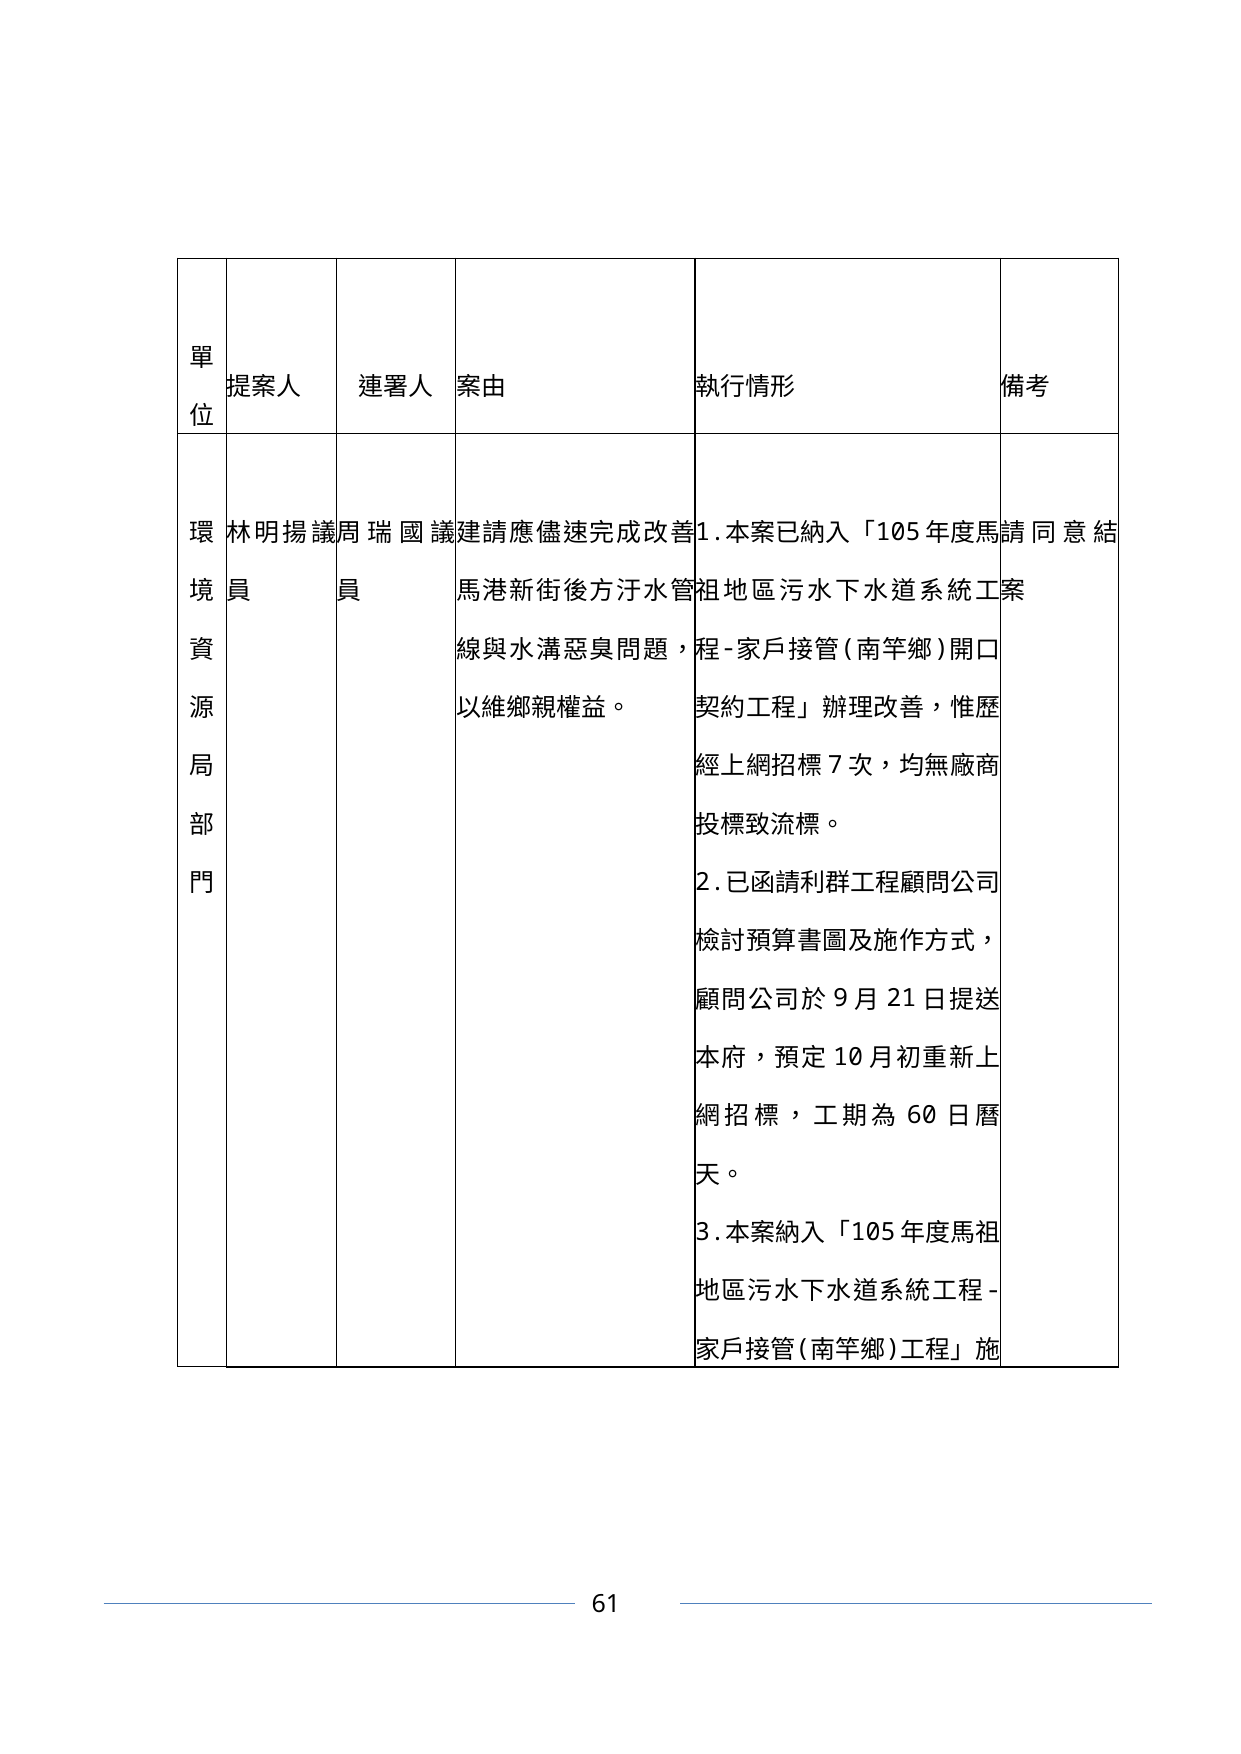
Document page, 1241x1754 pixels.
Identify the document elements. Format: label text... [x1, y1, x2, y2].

table_cell 單位 [178, 259, 226, 433]
table_cell 執行情形 [696, 259, 1000, 433]
table_cell 請同意結案 [1001, 434, 1118, 1366]
table_cell 建請應儘速完成改善馬港新街後方汙水管線與水溝惡臭問題，以維鄉親權益。 [456, 434, 694, 1366]
table_cell 備考 [1001, 259, 1118, 433]
table_cell 林明揚議員 [227, 434, 336, 1366]
table_cell 案由 [456, 259, 694, 433]
table_cell 提案人 [227, 259, 336, 433]
table_cell 1.本案已納入「105年度馬祖地區污水下水道系統工程-家戶接管(南竿鄉)開口契約工程」辦理改善，惟歷經上網招標7次，均無廠商投標致流標。 2.已函請利群工程顧問公司檢討預算書圖及施作方式，顧問公司於9月21日提送本府，預定10月初重新上網招標，工期為60日曆天。 3.本案納入「105年度馬祖地區污水下水道系統工程-家戶接管(南竿鄉)工程」施 [696, 434, 1000, 1366]
table_cell 連署人 [337, 259, 455, 433]
table_cell 周瑞國議員 [337, 434, 455, 1366]
table_cell 環 境 資 源 局 部 門 [178, 434, 226, 1366]
